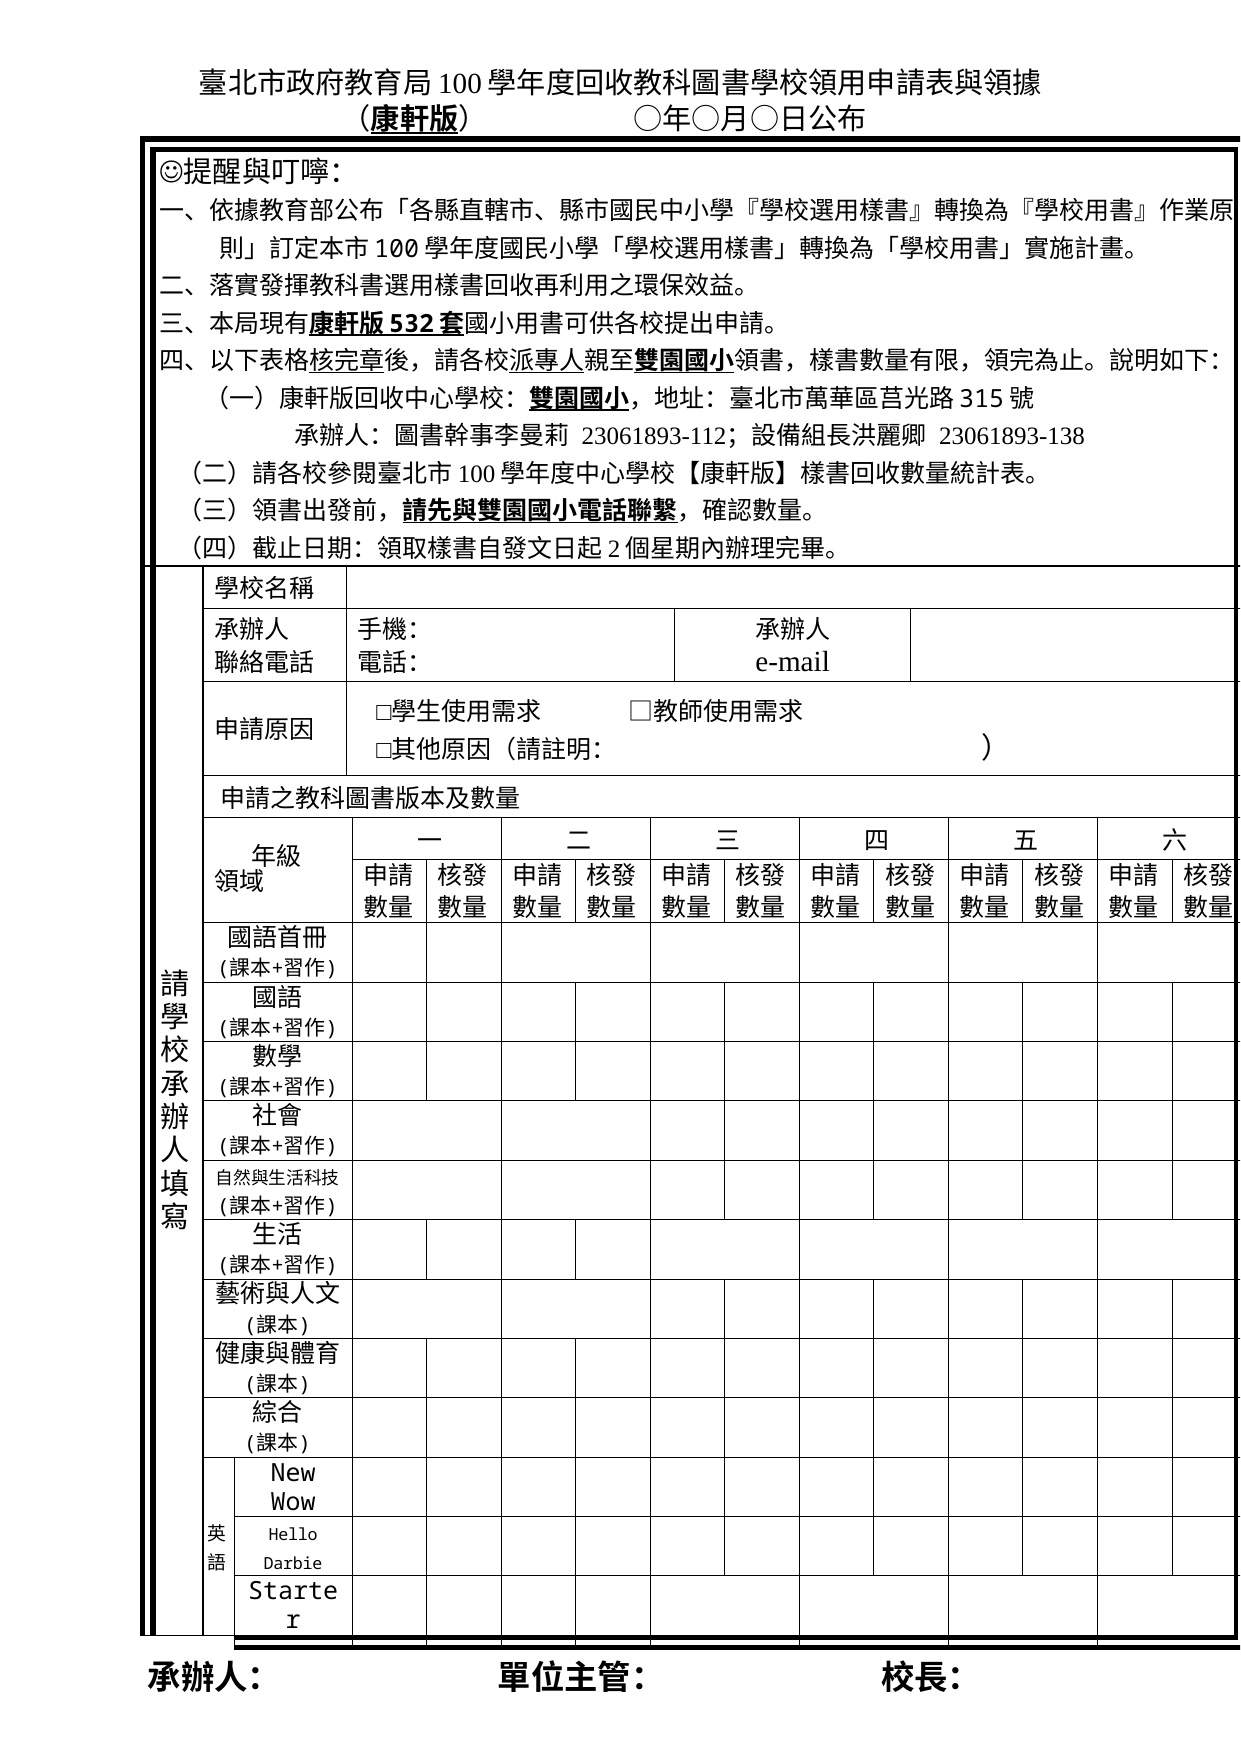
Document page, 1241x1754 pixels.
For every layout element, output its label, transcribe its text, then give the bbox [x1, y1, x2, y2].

table_cell [576, 1517, 650, 1575]
table_cell Starter [235, 1576, 352, 1635]
table_cell 英語 [204, 1458, 234, 1635]
table_cell [353, 1576, 426, 1635]
table_cell [1098, 1339, 1172, 1397]
table_cell 手機： 電話： [347, 609, 674, 681]
table_cell [502, 1398, 575, 1457]
table_cell [502, 1458, 575, 1516]
table_cell [874, 983, 948, 1041]
table_cell 學校名稱 [204, 567, 346, 608]
table_cell [725, 1042, 799, 1100]
table_cell [1173, 983, 1234, 1041]
table_cell □學生使用需求 □教師使用需求 □其他原因（請註明： ） [347, 682, 1234, 774]
table_cell [651, 1280, 724, 1338]
table_cell 申請原因 [204, 682, 346, 774]
table_cell [1023, 1101, 1097, 1160]
table_cell 核發數量 [874, 860, 948, 922]
table_cell [800, 983, 873, 1041]
table_cell [651, 923, 799, 982]
table_cell [800, 1220, 948, 1278]
table_cell 請學校承辦人填寫 [156, 567, 202, 1635]
table_cell 核發數量 [576, 860, 650, 922]
table_cell 核發數量 [1173, 860, 1234, 922]
table_cell [1173, 1398, 1234, 1457]
table_cell [353, 1339, 426, 1397]
table_cell [949, 1339, 1022, 1397]
table_cell [800, 1398, 873, 1457]
table_cell [1098, 1576, 1234, 1635]
table_cell [651, 983, 724, 1041]
table_cell [1023, 1339, 1097, 1397]
table_cell [1173, 1280, 1234, 1338]
table_cell [874, 1101, 948, 1160]
table_cell [502, 1042, 575, 1100]
table_cell 數學 (課本+習作) [204, 1042, 352, 1100]
table_cell New Wow [235, 1458, 352, 1516]
table_cell [874, 1161, 948, 1219]
table_cell 申請數量 [949, 860, 1022, 922]
table_cell [874, 1517, 948, 1575]
table_cell [1173, 1517, 1234, 1575]
table_cell [502, 1339, 575, 1397]
table_cell [874, 1339, 948, 1397]
table_cell [427, 1398, 501, 1457]
table_cell [353, 1161, 501, 1219]
table_cell [800, 1576, 948, 1635]
table_cell [800, 1280, 873, 1338]
table_cell [1098, 1517, 1172, 1575]
table_cell [651, 1101, 724, 1160]
table_cell [353, 983, 426, 1041]
table_cell [576, 1339, 650, 1397]
table_cell [1023, 1398, 1097, 1457]
table_cell 核發數量 [427, 860, 501, 922]
table_cell [949, 1517, 1022, 1575]
table_cell [1098, 1220, 1234, 1278]
table_cell [502, 923, 650, 982]
table_cell 申請數量 [353, 860, 426, 922]
table_cell [800, 1517, 873, 1575]
table_cell [576, 983, 650, 1041]
table_cell [949, 1576, 1097, 1635]
table_cell [353, 923, 426, 982]
table_cell 核發數量 [725, 860, 799, 922]
table_cell [949, 923, 1097, 982]
table_cell [651, 1339, 724, 1397]
table_cell [949, 1101, 1022, 1160]
table_cell [427, 923, 501, 982]
table_cell [874, 1458, 948, 1516]
table_cell 一 [353, 818, 501, 859]
table_cell [347, 567, 1234, 608]
table_cell [353, 1398, 426, 1457]
table_cell [427, 1220, 501, 1278]
table_cell [353, 1101, 501, 1160]
table_cell [949, 1161, 1022, 1219]
table_cell [1173, 1161, 1234, 1219]
table_cell [725, 1517, 799, 1575]
table_cell [1023, 1517, 1097, 1575]
table_cell [1098, 1398, 1172, 1457]
table_cell [725, 983, 799, 1041]
table_cell [502, 1101, 650, 1160]
table_cell [800, 1161, 873, 1219]
table_cell [874, 1042, 948, 1100]
table_cell 社會 (課本+習作) [204, 1101, 352, 1160]
table_cell [651, 1220, 799, 1278]
table_cell [725, 1161, 799, 1219]
table_cell 自然與生活科技 (課本+習作) [204, 1161, 352, 1219]
table_cell [949, 1458, 1022, 1516]
table_cell [427, 1517, 501, 1575]
table_cell 申請之教科圖書版本及數量 [204, 776, 1234, 817]
table_cell [1098, 983, 1172, 1041]
table_cell [874, 1280, 948, 1338]
table_cell 綜合 (課本) [204, 1398, 352, 1457]
table_cell [427, 1042, 501, 1100]
table_cell [725, 1398, 799, 1457]
table_cell [1023, 1280, 1097, 1338]
table_cell [576, 1576, 650, 1635]
table_cell 生活 (課本+習作) [204, 1220, 352, 1278]
table_cell 年級 領域 [204, 818, 352, 922]
table_cell [427, 983, 501, 1041]
table_header 提醒與叮嚀： 一、依據教育部公布「各縣直轄市、縣市國民中小學『學校選用樣書』轉換為『學校用書』作業原 則」訂定本市100學年度國民小學「學校選用樣書」轉換為「學校用書」實施計畫。 二、落實發揮教科書選用樣書回收再利用之環保效益。 三、本局現有康軒版532套國小用書可供各校提出申請。 四、以下表格核完章後，請各校派專人親至雙園國小領書，樣書數量有限，領完為止。說明如下： （一）康軒版回收中心學校：雙園國小，地址：臺北市萬華區莒光路315號 承辦人：圖書幹事李曼莉 23061893-112；設備組長洪麗卿 23061893-138 （二）請各校參閱臺北市100學年度中心學校【康軒版】樣書回收數量統計表。 （三）領書出發前，請先與雙園國小電話聯繫，確認數量。 （四）截止日期：領取樣書自發文日起2個星期內辦理完畢。 [148, 142, 1240, 564]
table_cell [800, 1339, 873, 1397]
table_cell [427, 1458, 501, 1516]
table_cell 申請數量 [1098, 860, 1172, 922]
table_cell [576, 1458, 650, 1516]
table_cell [353, 1220, 426, 1278]
table_cell [1023, 1458, 1097, 1516]
table_cell 國語 (課本+習作) [204, 983, 352, 1041]
table_cell [1023, 983, 1097, 1041]
table_cell [502, 1576, 575, 1635]
table_cell [651, 1458, 724, 1516]
table_cell [427, 1339, 501, 1397]
table_cell [725, 1101, 799, 1160]
table_cell 承辦人 聯絡電話 [204, 609, 346, 681]
table_cell [725, 1458, 799, 1516]
table_cell [1173, 1339, 1234, 1397]
text 承辦人： 單位主管： 校長： [148, 1650, 1092, 1699]
table_cell Hello Darbie [235, 1517, 352, 1575]
table_cell [1173, 1101, 1234, 1160]
text 臺北市政府教育局100學年度回收教科圖書學校領用申請表與領據 [148, 53, 1092, 103]
table_cell [1173, 1458, 1234, 1516]
table_cell [949, 1280, 1022, 1338]
table_cell [725, 1280, 799, 1338]
table_cell [1098, 1042, 1172, 1100]
table_cell [427, 1576, 501, 1635]
table_cell [576, 1042, 650, 1100]
table_cell [1098, 1458, 1172, 1516]
table_cell [800, 1042, 873, 1100]
table_cell [576, 1398, 650, 1457]
table_cell [353, 1042, 426, 1100]
table_cell [1173, 1042, 1234, 1100]
table_cell [1098, 1280, 1172, 1338]
table_cell [353, 1458, 426, 1516]
table_cell 藝術與人文 (課本) [204, 1280, 352, 1338]
table_cell 四 [800, 818, 948, 859]
table_cell 三 [651, 818, 799, 859]
table_cell [651, 1576, 799, 1635]
table_cell [651, 1042, 724, 1100]
table_cell 二 [502, 818, 650, 859]
table_cell [1023, 1161, 1097, 1219]
table_cell 申請數量 [502, 860, 575, 922]
table_cell 申請數量 [651, 860, 724, 922]
table_cell [576, 1220, 650, 1278]
table_cell [651, 1398, 724, 1457]
table_cell [1098, 1101, 1172, 1160]
table_cell [1023, 1042, 1097, 1100]
table_cell [502, 983, 575, 1041]
table_cell 核發數量 [1023, 860, 1097, 922]
table_cell [353, 1280, 501, 1338]
table_cell [800, 1101, 873, 1160]
table_cell [502, 1161, 650, 1219]
table_cell 承辦人 e-mail [675, 609, 910, 681]
table_cell [874, 1398, 948, 1457]
table_cell [800, 923, 948, 982]
table_cell [353, 1517, 426, 1575]
table_cell 國語首冊 (課本+習作) [204, 923, 352, 982]
table_cell [502, 1220, 575, 1278]
table_cell [725, 1339, 799, 1397]
table_cell [651, 1517, 724, 1575]
table_cell [949, 983, 1022, 1041]
table_cell [949, 1398, 1022, 1457]
table_cell 五 [949, 818, 1097, 859]
table_cell [949, 1220, 1097, 1278]
table_cell 申請數量 [800, 860, 873, 922]
table_cell [502, 1280, 650, 1338]
table_cell 健康與體育 (課本) [204, 1339, 352, 1397]
text （康軒版） ○年○月○日公布 [148, 103, 1092, 136]
table_cell 六 [1098, 818, 1234, 859]
table_cell [911, 609, 1234, 681]
table_cell [651, 1161, 724, 1219]
table_cell [1098, 923, 1234, 982]
table_cell [502, 1517, 575, 1575]
table_cell [1098, 1161, 1172, 1219]
table_cell [949, 1042, 1022, 1100]
table_cell [800, 1458, 873, 1516]
